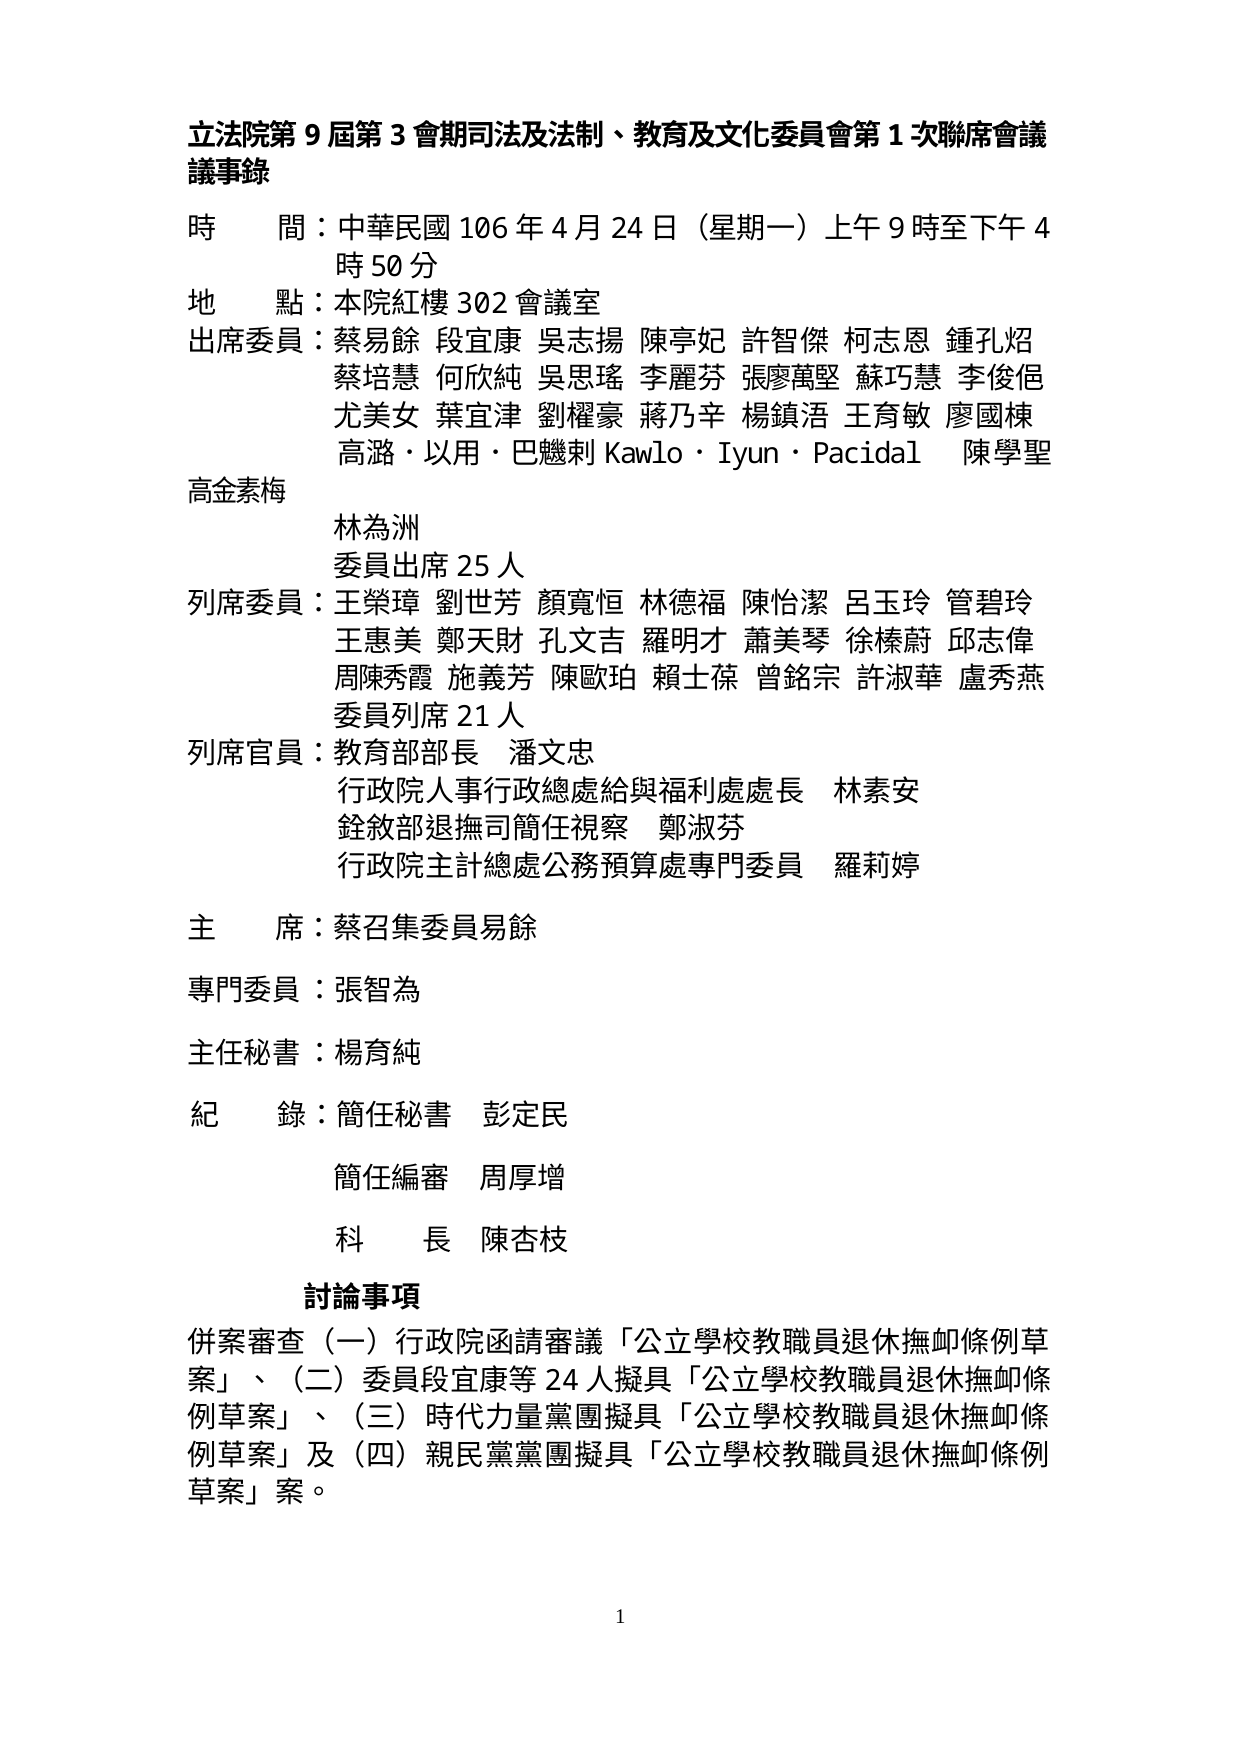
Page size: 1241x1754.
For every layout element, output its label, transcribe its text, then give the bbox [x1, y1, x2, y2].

text 列席委員：王榮璋 劉世芳 顏寬恒 林德福 陳怡潔 呂玉玲 管碧玲 [187, 584, 1053, 621]
text 行政院主計總處公務預算處專門委員 羅莉婷 [337, 846, 1053, 884]
text 立法院第9屆第3會期司法及法制、教育及文化委員會第1次聯席會議議事錄 [187, 115, 1053, 190]
text 地 點：本院紅樓302會議室 [187, 284, 1053, 321]
text 王惠美 鄭天財 孔文吉 羅明才 蕭美琴 徐榛蔚 邱志偉 [187, 621, 1053, 659]
text 尤美女 葉宜津 劉櫂豪 蔣乃辛 楊鎮浯 王育敏 廖國棟 [187, 396, 1053, 434]
text 出席委員：蔡易餘 段宜康 吳志揚 陳亭妃 許智傑 柯志恩 鍾孔炤 [187, 321, 1053, 359]
text 銓敘部退撫司簡任視察 鄭淑芬 [337, 809, 1053, 846]
text 委員出席25人 [187, 546, 1053, 584]
text 時 間：中華民國106年4月24日（星期一）上午9時至下午4時50分 [187, 209, 1053, 284]
text 討論事項 [187, 1277, 1053, 1315]
text 主任秘書：楊育純 [187, 1009, 1053, 1071]
text 周陳秀霞 施義芳 陳歐珀 賴士葆 曾銘宗 許淑華 盧秀燕 [187, 659, 1053, 696]
text 林為洲 [187, 509, 1053, 546]
text 列席官員：教育部部長 潘文忠 [187, 734, 1053, 771]
text 高潞．以用．巴魕剌Kawlo．Iyun．Pacidal 陳學聖 高金素梅 [187, 434, 1053, 509]
text 專門委員：張智為 [187, 946, 1053, 1009]
text 蔡培慧 何欣純 吳思瑤 李麗芬 張廖萬堅 蘇巧慧 李俊俋 [187, 359, 1053, 396]
text 紀 錄：簡任秘書 彭定民 [187, 1071, 1053, 1134]
text 科 長 陳杏枝 [187, 1196, 1053, 1259]
text 主 席：蔡召集委員易餘 [187, 884, 1053, 946]
text 行政院人事行政總處給與福利處處長 林素安 [337, 771, 1053, 809]
text 委員列席21人 [187, 696, 1053, 734]
text 簡任編審 周厚增 [187, 1134, 1053, 1196]
text 併案審查（一）行政院函請審議「公立學校教職員退休撫卹條例草案」、（二）委員段宜康等24人擬具「公立學校教職員退休撫卹條例草案」、（三）時代力量黨團擬具「公立學校教職員退休撫卹條例草案」及（四）親民黨黨團擬具「公立學校教職員退休撫卹條例草案」案。 [187, 1322, 1053, 1510]
